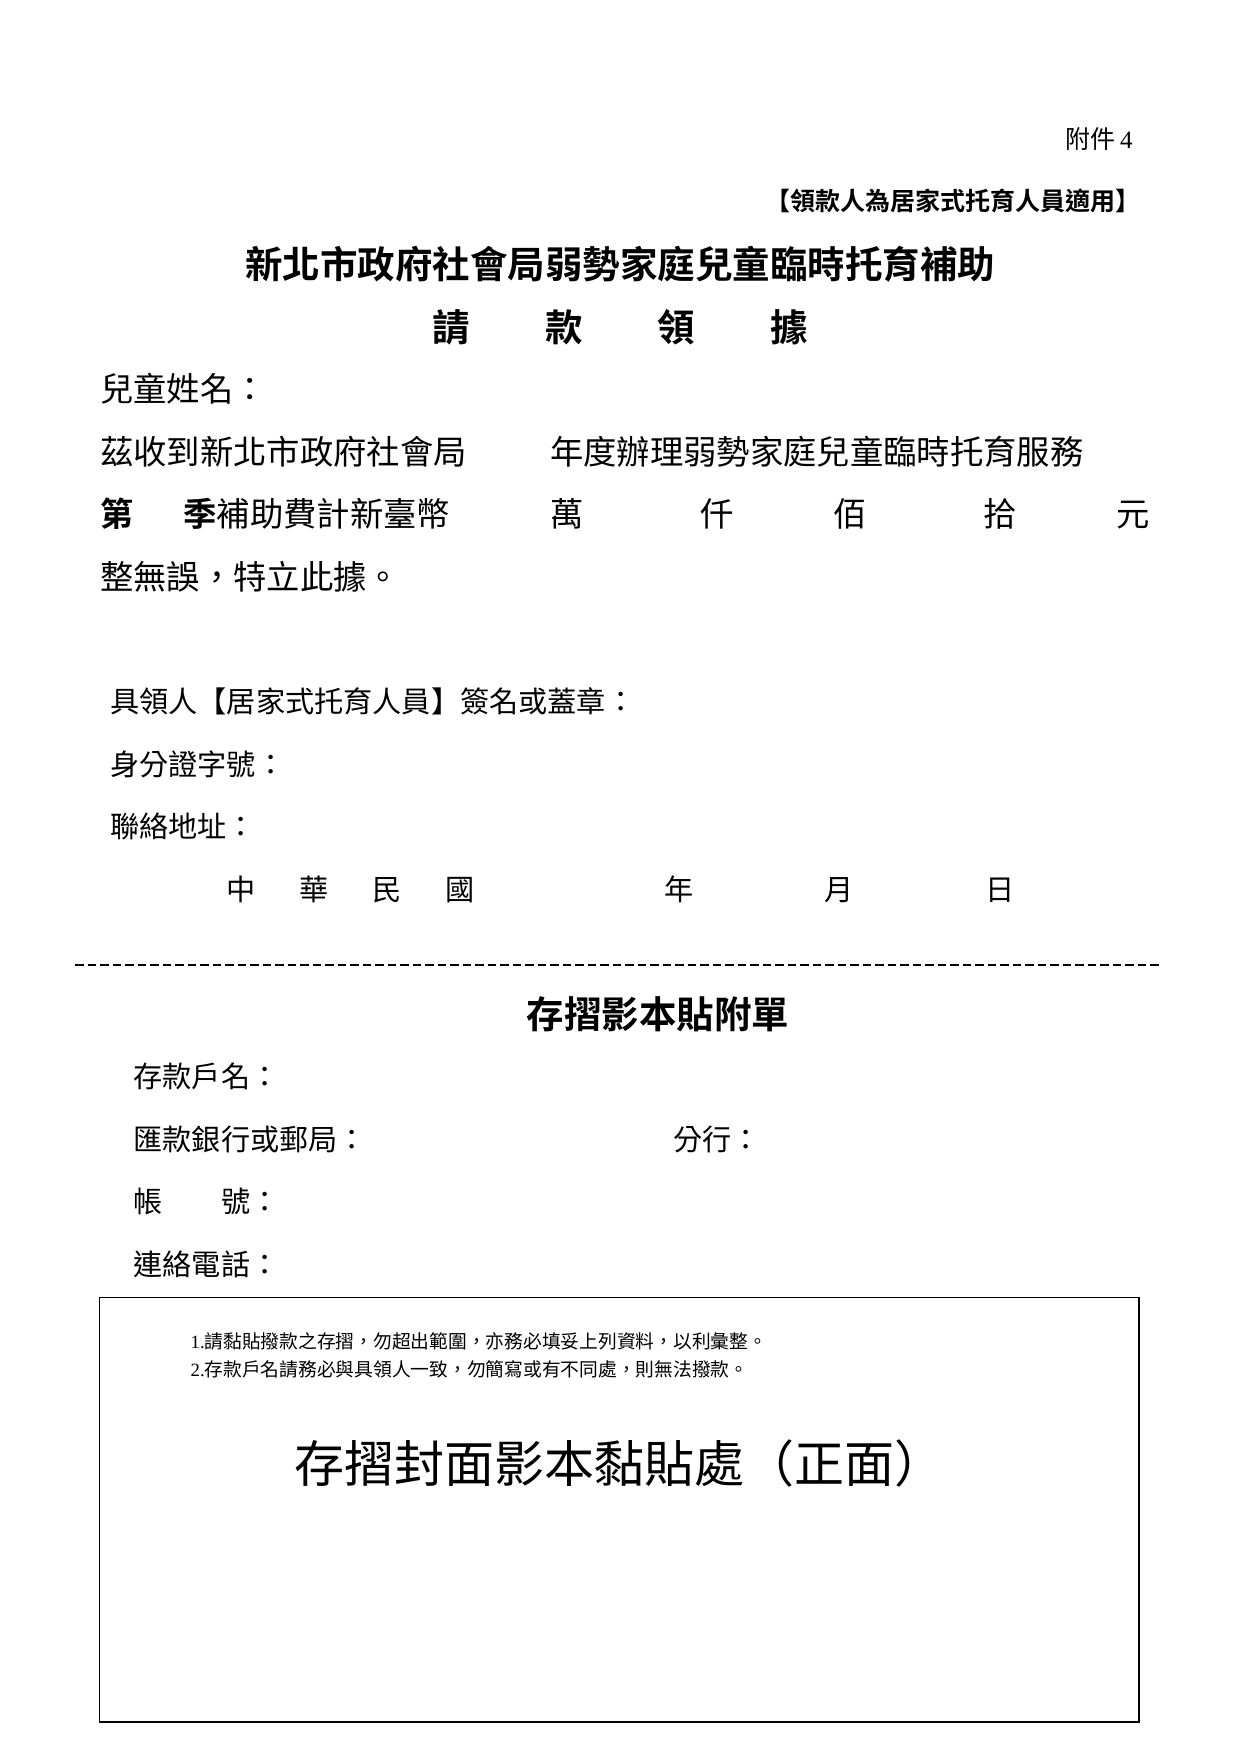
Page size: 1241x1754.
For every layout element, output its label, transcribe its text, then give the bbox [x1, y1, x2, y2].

text 新北市政府社會局弱勢家庭兒童臨時托育補助 [75, 221, 1165, 283]
text 第 季補助費計新臺幣 萬 仟 佰 拾 元整無誤，特立此據。 [100, 471, 1165, 596]
text 存款戶名： [75, 1033, 1165, 1096]
text 存摺影本貼附單 [75, 971, 1165, 1033]
text 請 款 領 據 [75, 283, 1165, 346]
text 存摺封面影本黏貼處（正面） [115, 1425, 1123, 1497]
text 2.存款戶名請務必與具領人一致，勿簡寫或有不同處，則無法撥款。 [134, 1354, 1123, 1382]
text 【領款人為居家式托育人員適用】 [75, 112, 1165, 221]
text 匯款銀行或郵局： 分行： [75, 1096, 1165, 1158]
text 聯絡地址： [75, 783, 1165, 846]
text 1.請黏貼撥款之存摺，勿超出範圍，亦務必填妥上列資料，以利彙整。 [134, 1327, 1123, 1354]
text 中 華 民 國 年 月 日 [75, 846, 1165, 908]
text 具領人【居家式托育人員】簽名或蓋章： [75, 658, 1165, 721]
text 附件4 [1049, 119, 1148, 156]
text 茲收到新北市政府社會局 年度辦理弱勢家庭兒童臨時托育服務 [100, 408, 1165, 471]
text 身分證字號： [75, 721, 1165, 783]
text 兒童姓名： [100, 346, 1165, 408]
text 帳 號： [75, 1158, 1165, 1221]
text 連絡電話： [75, 1221, 1165, 1283]
